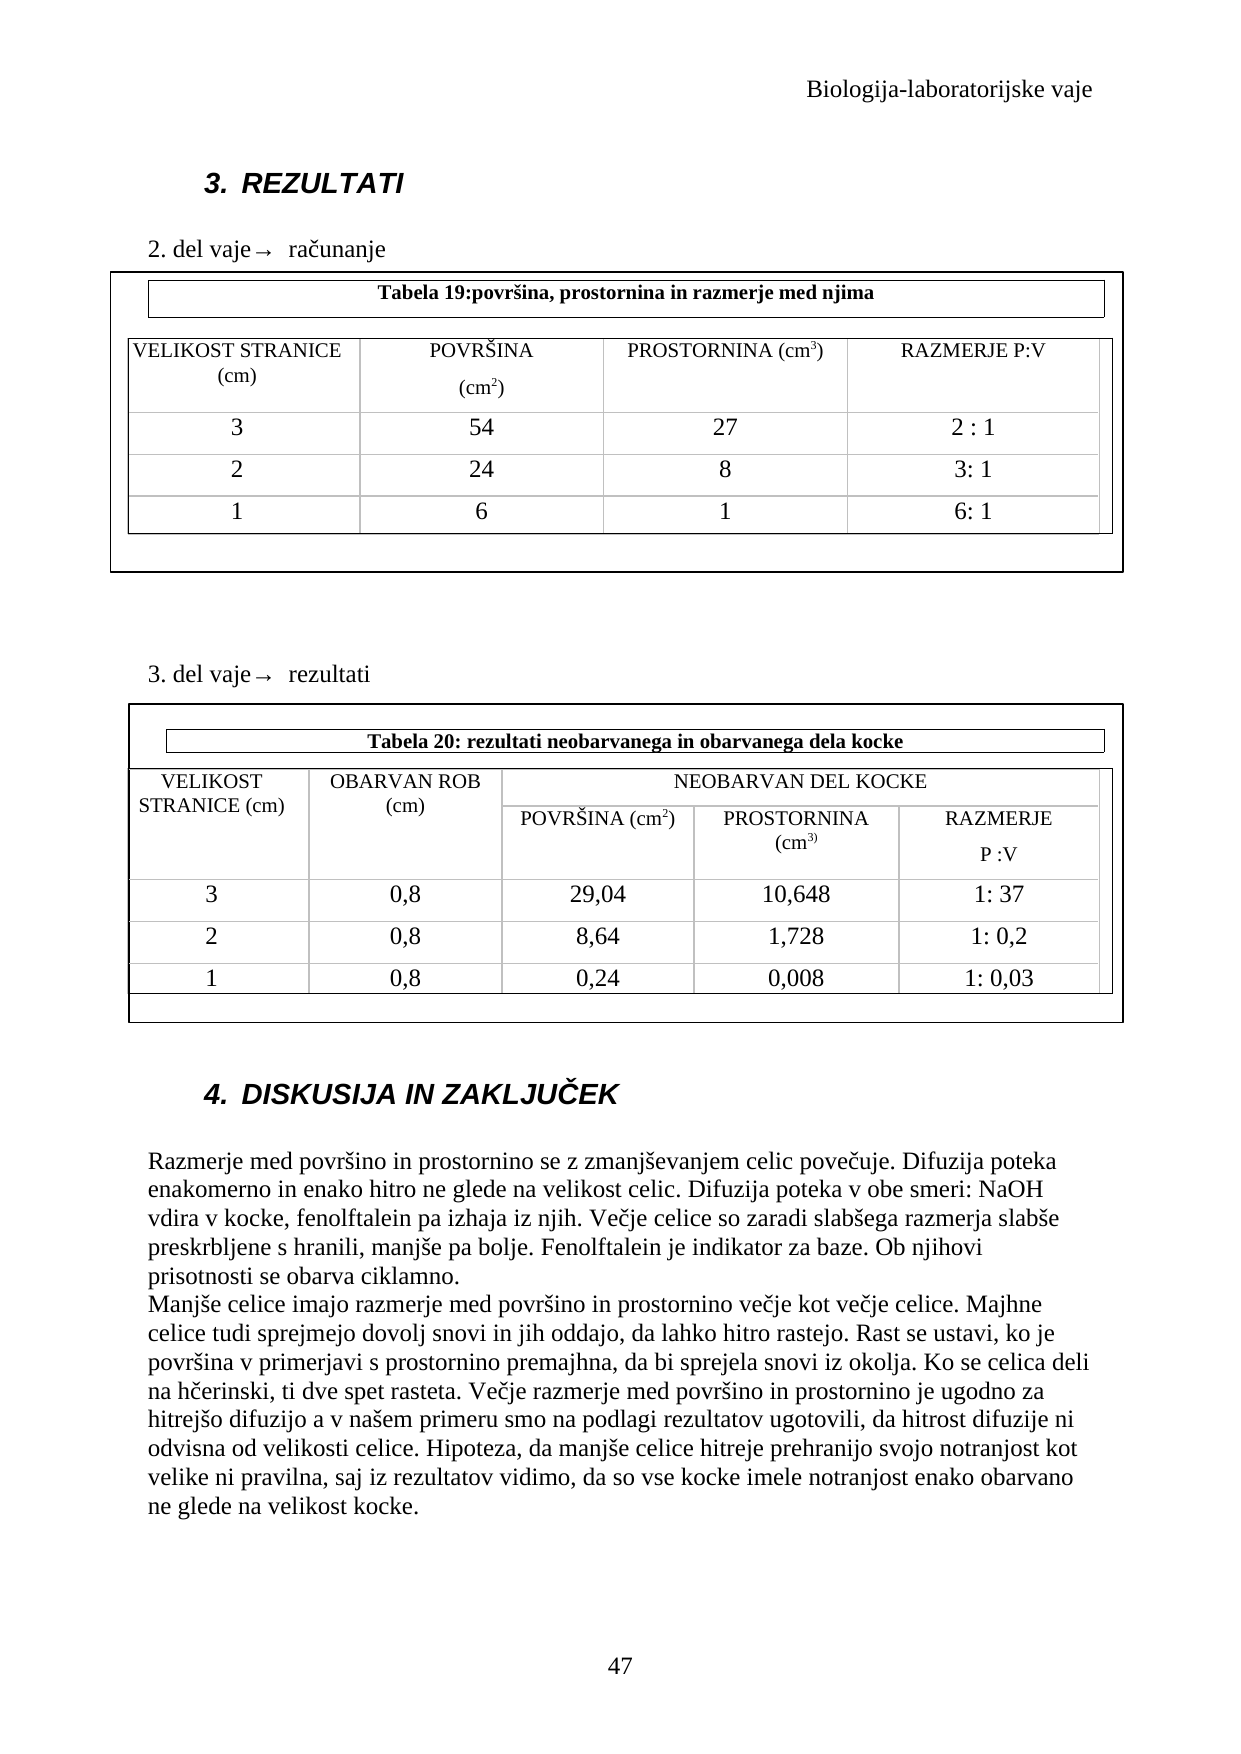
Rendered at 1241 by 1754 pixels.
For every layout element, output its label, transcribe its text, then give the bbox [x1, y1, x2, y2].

table_cell 1 [129, 497, 359, 533]
table_cell 2 : 1 [848, 412, 1099, 453]
table_cell 29,04 [503, 880, 693, 921]
table_header VELIKOST STRANICE (cm) [129, 339, 359, 412]
table_cell 2 [129, 922, 308, 963]
table_cell 3 [129, 880, 308, 921]
text Tabela 20: rezultati neobarvanega in obarvanega dela kocke [167, 730, 1104, 752]
table_header PROSTORNINA (cm3) [604, 339, 847, 412]
table_cell 27 [604, 413, 847, 453]
text Manjše celice imajo razmerje med površino in prostornino večje kot večje celice. Majhne celice tudi sprejmejo dovolj snovi in jih oddajo, da lahko hitro rastejo. Rast se ustavi, ko je površina v primerjavi s prostornino premajhna, da bi sprejela snovi iz okolja. Ko se celica deli na hčerinski, ti dve spet rasteta. Večje razmerje med površino in prostornino je ugodno za hitrejšo difuzijo a v našem primeru smo na podlagi rezultatov ugotovili, da hitrost difuzije ni odvisna od velikosti celice. Hipoteza, da manjše celice hitreje prehranijo svojo notranjost kot [148, 1289, 1092, 1462]
table_cell 0,008 [695, 964, 898, 993]
table_cell POVRŠINA (cm2) [503, 807, 693, 879]
table_cell 0,24 [503, 964, 693, 993]
table_cell 0,8 [310, 964, 501, 993]
table_cell 6 [361, 497, 603, 533]
table_cell 8 [604, 455, 847, 495]
table_cell 8,64 [503, 922, 693, 963]
table_cell 6: 1 [848, 495, 1099, 533]
text velike ni pravilna, saj iz rezultatov vidimo, da so vse kocke imele notranjost enako obarvano ne glede na velikost kocke. [148, 1462, 1092, 1519]
table_header RAZMERJE P:V [848, 339, 1099, 412]
table_cell 10,648 [695, 880, 898, 921]
table_cell 3 [129, 413, 359, 453]
text Tabela 19:površina, prostornina in razmerje med njima [149, 281, 1104, 304]
subtitle REZULTATI [204, 166, 1092, 199]
table_cell 1,728 [695, 922, 898, 963]
table_cell 1 [129, 964, 308, 993]
table_header OBARVAN ROB (cm) [310, 770, 501, 879]
table_cell 1: 37 [900, 879, 1099, 921]
table_cell 3: 1 [848, 454, 1099, 495]
table_cell 0,8 [310, 880, 501, 921]
text 2. del vaje→ računanje [148, 234, 1092, 263]
text 3. del vaje→ rezultati [148, 659, 1092, 688]
text Razmerje med površino in prostornino se z zmanjševanjem celic povečuje. Difuzija poteka enakomerno in enako hitro ne glede na velikost celic. Difuzija poteka v obe smeri: NaOH vdira v kocke, fenolftalein pa izhaja iz njih. Večje celice so zaradi slabšega razmerja slabše preskrbljene s hranili, manjše pa bolje. Fenolftalein je indikator za baze. Ob njihovi prisotnosti se obarva ciklamno. [148, 1146, 1092, 1289]
table_cell 1: 0,03 [900, 963, 1099, 993]
table_header POVRŠINA (cm2) [361, 339, 603, 412]
table_cell 0,8 [310, 922, 501, 963]
table_cell 54 [361, 413, 603, 453]
table_cell 24 [361, 455, 603, 495]
table_header VELIKOST STRANICE (cm) [129, 770, 308, 879]
table_cell 1: 0,2 [900, 921, 1099, 963]
table_cell RAZMERJE P :V [900, 805, 1099, 879]
table_cell 1 [604, 497, 847, 533]
table_cell 2 [129, 455, 359, 495]
table_header NEOBARVAN DEL KOCKE [503, 770, 1099, 805]
table_cell PROSTORNINA (cm3) [695, 807, 898, 879]
subtitle DISKUSIJA IN ZAKLJUČEK [204, 1077, 1092, 1111]
